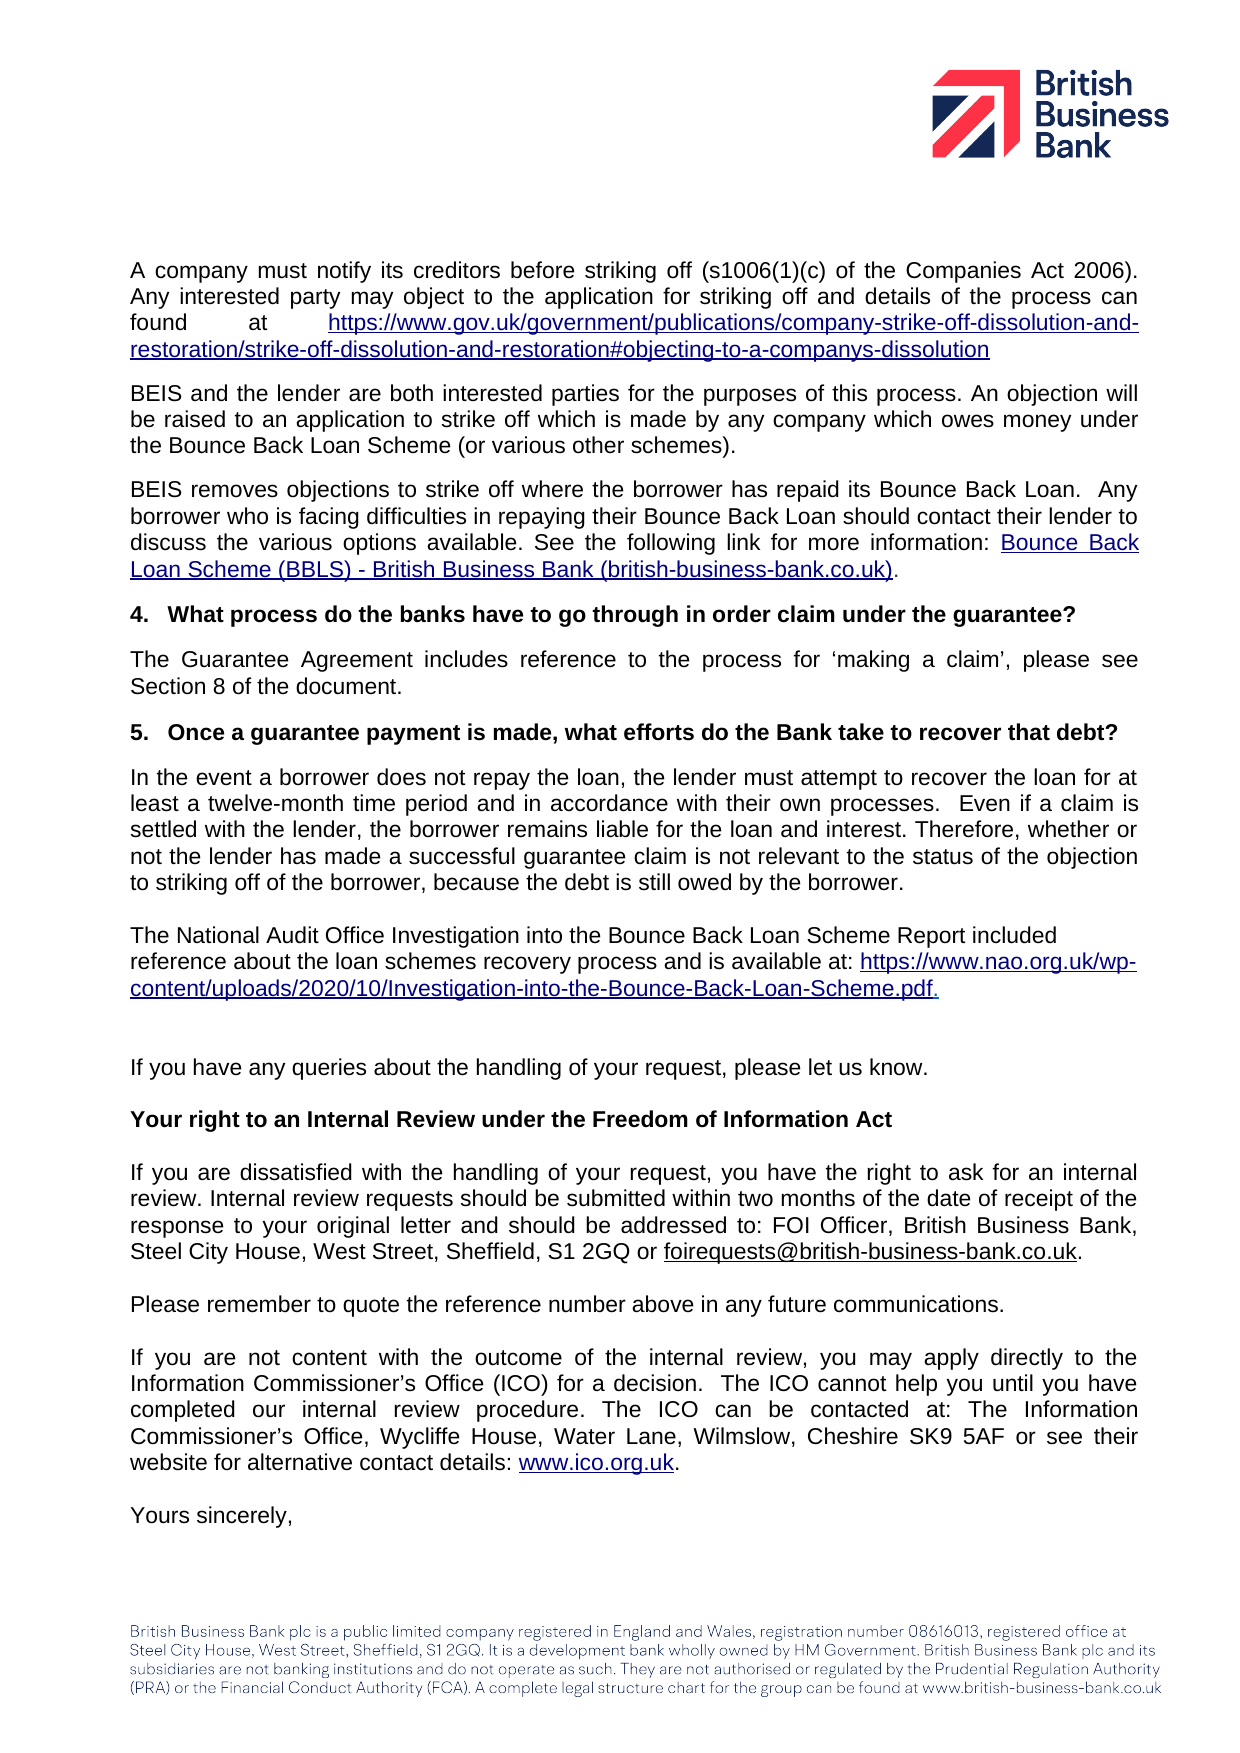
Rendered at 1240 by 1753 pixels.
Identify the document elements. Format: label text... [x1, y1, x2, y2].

text Yours sincerely, [130, 1502, 1139, 1528]
text If you are dissatisfied with the handling of your request, you have the right to ask for an internal review. Internal review requests should be submitted within two months of the date of receipt of the response to your original letter and should be addressed to: FOI Officer, British Business Bank, Steel City House, West Street, Sheffield, S1 2GQ or foirequests@british-business-bank.co.uk. [130, 1159, 1139, 1264]
text Your right to an Internal Review under the Freedom of Information Act [130, 1106, 1139, 1133]
list What process do the banks have to go through in order claim under the guarantee? [130, 599, 1169, 629]
text BEIS and the lender are both interested parties for the purposes of this process. An objection will be raised to an application to strike off which is made by any company which owes money under the Bounce Back Loan Scheme (or various other schemes). [130, 380, 1139, 459]
text The National Audit Office Investigation into the Bounce Back Loan Scheme Report included reference about the loan schemes recovery process and is available at: https://www.nao.org.uk/wp-content/uploads/2020/10/Investigation-into-the-Bounce-Back-Loan-Scheme.pdf. [130, 922, 1139, 1001]
text The Guarantee Agreement includes reference to the process for ‘making a claim’, please see Section 8 of the document. [130, 646, 1139, 699]
text If you are not content with the outcome of the internal review, you may apply directly to the Information Commissioner’s Office (ICO) for a decision. The ICO cannot help you until you have completed our internal review procedure. The ICO can be contacted at: The Information Commissioner’s Office, Wycliffe House, Water Lane, Wilmslow, Cheshire SK9 5AF or see their website for alternative contact details: www.ico.org.uk. [130, 1343, 1139, 1475]
text Please remember to quote the reference number above in any future communications. [130, 1291, 1139, 1317]
text In the event a borrower does not repay the loan, the lender must attempt to recover the loan for at least a twelve-month time period and in accordance with their own processes. Even if a claim is settled with the lender, the borrower remains liable for the loan and interest. Therefore, whether or not the lender has made a successful guarantee claim is not relevant to the status of the objection to striking off of the borrower, because the debt is still owed by the borrower. [130, 764, 1139, 896]
list Once a guarantee payment is made, what efforts do the Bank take to recover that debt? [130, 717, 1169, 746]
text If you have any queries about the handling of your request, please let us know. [130, 1054, 1139, 1080]
text A company must notify its creditors before striking off (s1006(1)(c) of the Companies Act 2006). Any interested party may object to the application for striking off and details of the process can found at https://www.gov.uk/government/publications/company-strike-off-dissolution-and-restoration/strike-off-dissolution-and-restoration#objecting-to-a-companys-dissolution [130, 257, 1139, 362]
text BEIS removes objections to strike off where the borrower has repaid its Bounce Back Loan. Any borrower who is facing difficulties in repaying their Bounce Back Loan should contact their lender to discuss the various options available. See the following link for more information: Bounce Back Loan Scheme (BBLS) - British Business Bank (british-business-bank.co.uk). [130, 476, 1139, 582]
